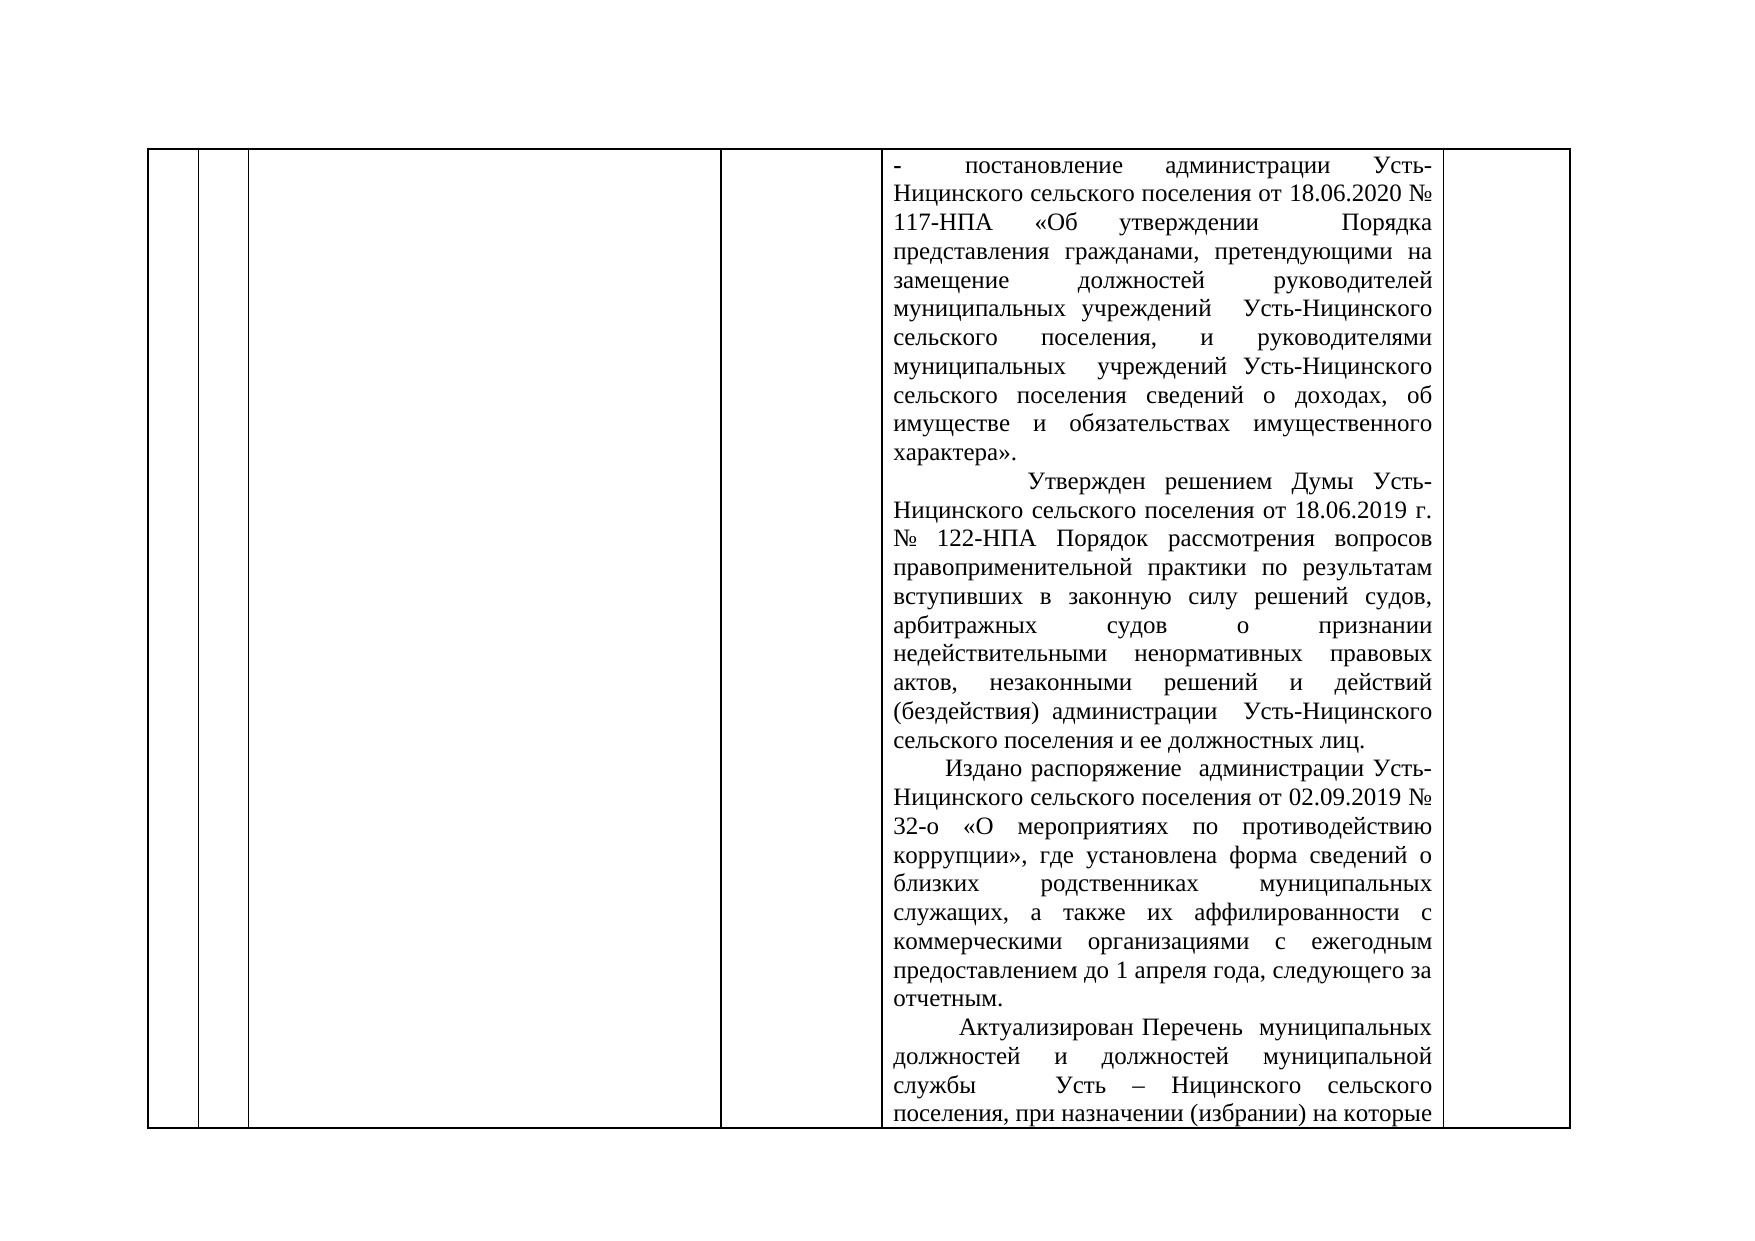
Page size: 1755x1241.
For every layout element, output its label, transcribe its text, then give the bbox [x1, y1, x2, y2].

table_cell [1444, 150, 1569, 1127]
table_cell [1596, 148, 1600, 1127]
table_cell [1574, 148, 1596, 1127]
table_cell [1607, 148, 1611, 1127]
table_cell [1614, 148, 1662, 1127]
table_cell [249, 150, 720, 1127]
table_cell [199, 150, 248, 1127]
table_cell [149, 150, 198, 1127]
table_cell - постановление администрации Усть-Ницинского сельского поселения от 18.06.2020 № 117-НПА «Об утверждении Порядка представления гражданами, претендующими на замещение должностей руководителей муниципальных учреждений Усть-Ницинского сельского поселения, и руководителями муниципальных учреждений Усть-Ницинского сельского поселения сведений о доходах, об имуществе и обязательствах имущественного характера». Утвержден решением Думы Усть-Ницинского сельского поселения от 18.06.2019 г. № 122-НПА Порядок рассмотрения вопросов правоприменительной практики по результатам вступивших в законную силу решений судов, арбитражных судов о признании недействительными ненормативных правовых актов, незаконными решений и действий (бездействия) администрации Усть-Ницинского сельского поселения и ее должностных лиц. Издано распоряжение администрации Усть-Ницинского сельского поселения от 02.09.2019 № 32-о «О мероприятиях по противодействию коррупции», где установлена форма сведений о близких родственниках муниципальных служащих, а также их аффилированности с коммерческими организациями с ежегодным предоставлением до 1 апреля года, следующего за отчетным. Актуализирован Перечень муниципальных должностей и должностей муниципальной службы Усть – Ницинского сельского поселения, при назначении (избрании) на которые [883, 150, 1443, 1127]
table_cell [1662, 148, 1666, 1127]
table_cell [722, 150, 881, 1127]
